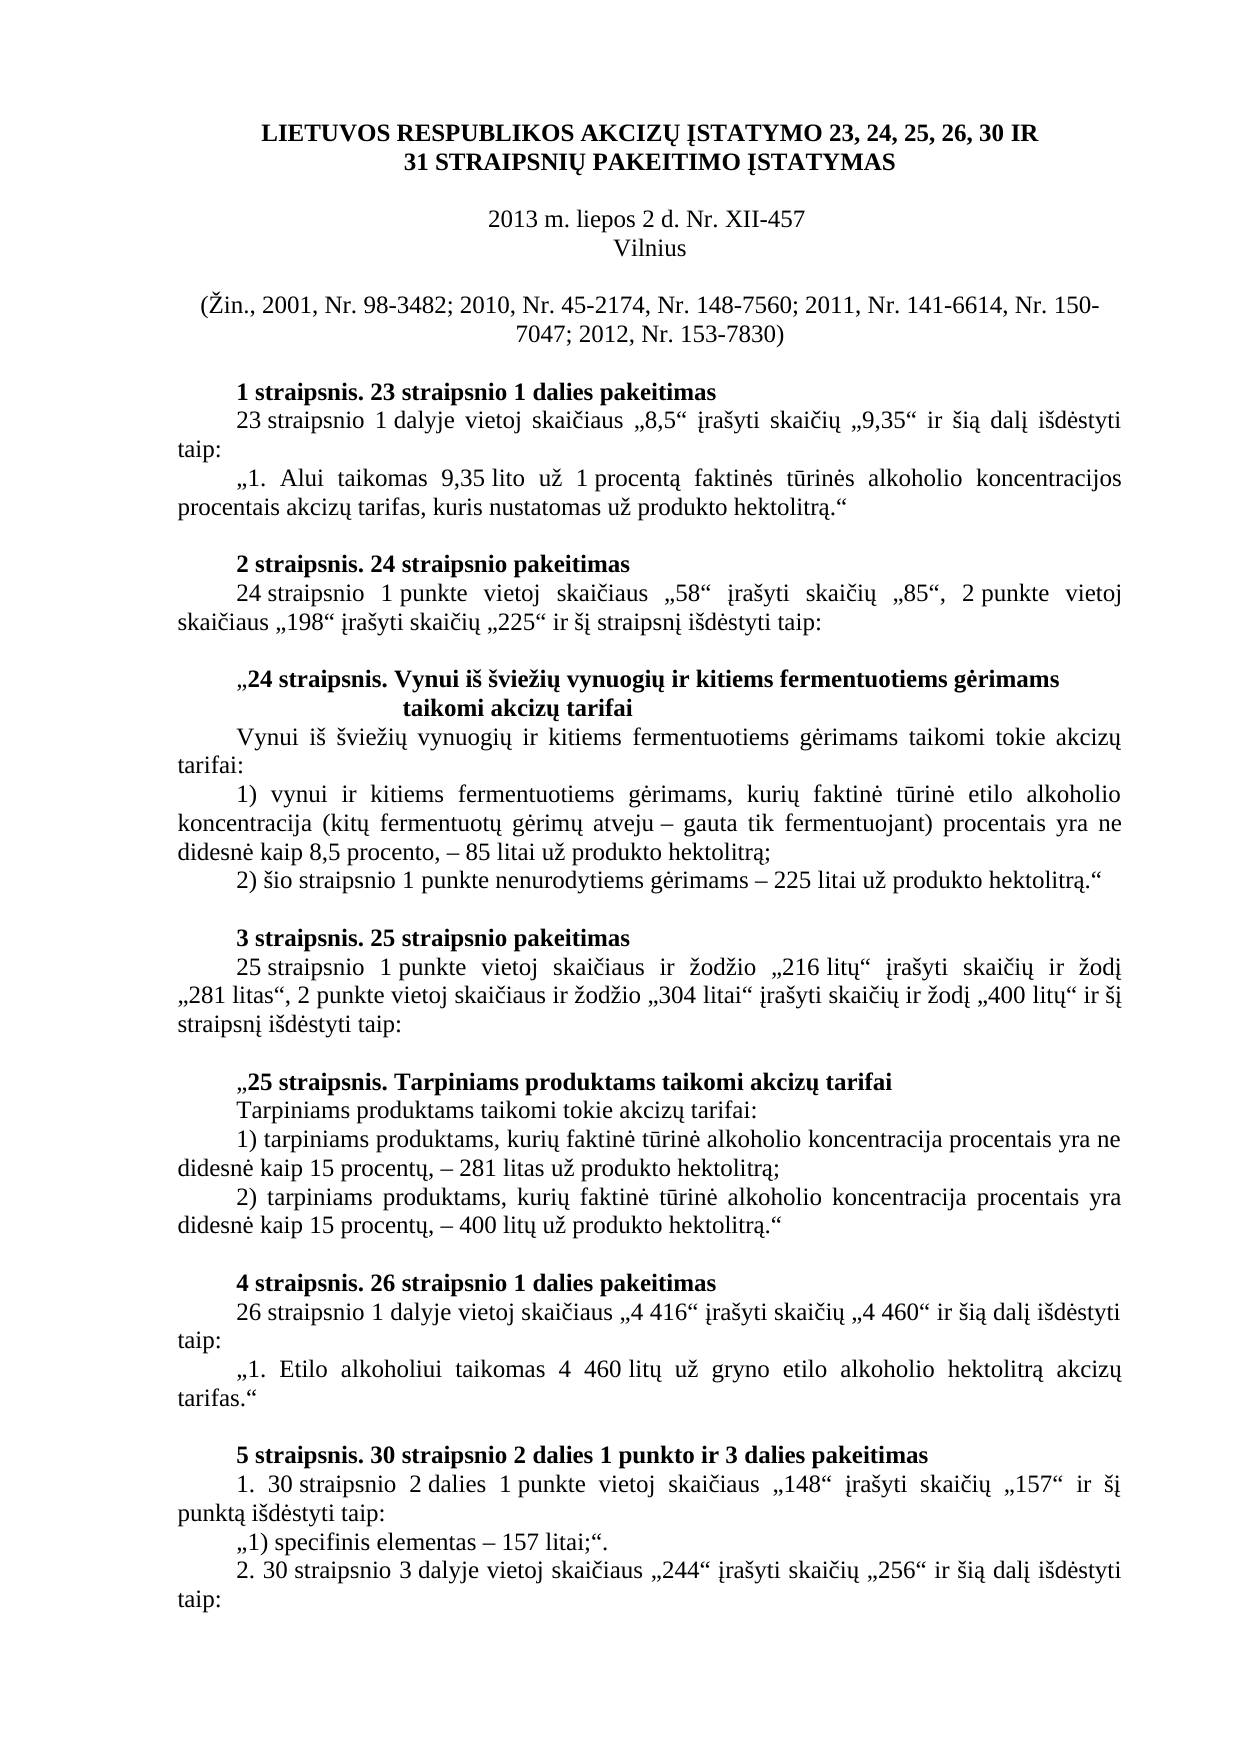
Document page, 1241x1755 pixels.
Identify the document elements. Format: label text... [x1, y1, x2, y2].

text „24 straipsnis. Vynui iš šviežių vynuogių ir kitiems fermentuotiems gėrimams taikomi akcizų tarifai [236, 664, 1122, 722]
text 1) vynui ir kitiems fermentuotiems gėrimams, kurių faktinė tūrinė etilo alkoholio koncentracija (kitų fermentuotų gėrimų atveju – gauta tik fermentuojant) procentais yra ne didesnė kaip 8,5 procento, – 85 litai už produkto hektolitrą; [177, 779, 1122, 866]
text 2) šio straipsnio 1 punkte nenurodytiems gėrimams – 225 litai už produkto hektolitrą.“ [177, 866, 1122, 894]
text „1) specifinis elementas – 157 litai;“. [177, 1527, 1122, 1556]
text 3 straipsnis. 25 straipsnio pakeitimas [177, 923, 1122, 952]
text Vilnius [177, 233, 1122, 262]
text Vynui iš šviežių vynuogių ir kitiems fermentuotiems gėrimams taikomi tokie akcizų tarifai: [177, 722, 1122, 779]
text Tarpiniams produktams taikomi tokie akcizų tarifai: [177, 1096, 1122, 1124]
text 4 straipsnis. 26 straipsnio 1 dalies pakeitimas [177, 1268, 1122, 1297]
text 2013 m. liepos 2 d. Nr. XII-457 [177, 204, 1122, 233]
text 26 straipsnio 1 dalyje vietoj skaičiaus „4 416“ įrašyti skaičių „4 460“ ir šią dalį išdėstyti taip: [177, 1297, 1122, 1354]
text (Žin., 2001, Nr. 98-3482; 2010, Nr. 45-2174, Nr. 148-7560; 2011, Nr. 141-6614, Nr. 150-7047; 2012, Nr. 153-7830) [177, 291, 1122, 348]
text „1. Alui taikomas 9,35 lito už 1 procentą faktinės tūrinės alkoholio koncentracijos procentais akcizų tarifas, kuris nustatomas už produkto hektolitrą.“ [177, 463, 1122, 521]
text 1) tarpiniams produktams, kurių faktinė tūrinė alkoholio koncentracija procentais yra ne didesnė kaip 15 procentų, – 281 litas už produkto hektolitrą; [177, 1124, 1122, 1182]
text 2. 30 straipsnio 3 dalyje vietoj skaičiaus „244“ įrašyti skaičių „256“ ir šią dalį išdėstyti taip: [177, 1556, 1122, 1613]
text 2 straipsnis. 24 straipsnio pakeitimas [177, 549, 1122, 578]
text 24 straipsnio 1 punkte vietoj skaičiaus „58“ įrašyti skaičių „85“, 2 punkte vietoj skaičiaus „198“ įrašyti skaičių „225“ ir šį straipsnį išdėstyti taip: [177, 578, 1122, 636]
text 1. 30 straipsnio 2 dalies 1 punkte vietoj skaičiaus „148“ įrašyti skaičių „157“ ir šį punktą išdėstyti taip: [177, 1469, 1122, 1527]
text 1 straipsnis. 23 straipsnio 1 dalies pakeitimas [177, 377, 1122, 406]
text 2) tarpiniams produktams, kurių faktinė tūrinė alkoholio koncentracija procentais yra didesnė kaip 15 procentų, – 400 litų už produkto hektolitrą.“ [177, 1182, 1122, 1239]
text 5 straipsnis. 30 straipsnio 2 dalies 1 punkto ir 3 dalies pakeitimas [177, 1441, 1122, 1469]
text 25 straipsnio 1 punkte vietoj skaičiaus ir žodžio „216 litų“ įrašyti skaičių ir žodį „281 litas“, 2 punkte vietoj skaičiaus ir žodžio „304 litai“ įrašyti skaičių ir žodį „400 litų“ ir šį straipsnį išdėstyti taip: [177, 952, 1122, 1038]
text LIETUVOS RESPUBLIKOS AKCIZŲ ĮSTATYMO 23, 24, 25, 26, 30 IR 31 STRAIPSNIŲ PAKEITIMO ĮSTATYMAS [177, 118, 1122, 176]
text „25 straipsnis. Tarpiniams produktams taikomi akcizų tarifai [177, 1067, 1122, 1096]
text 23 straipsnio 1 dalyje vietoj skaičiaus „8,5“ įrašyti skaičių „9,35“ ir šią dalį išdėstyti taip: [177, 406, 1122, 463]
text „1. Etilo alkoholiui taikomas 4 460 litų už gryno etilo alkoholio hektolitrą akcizų tarifas.“ [177, 1354, 1122, 1412]
